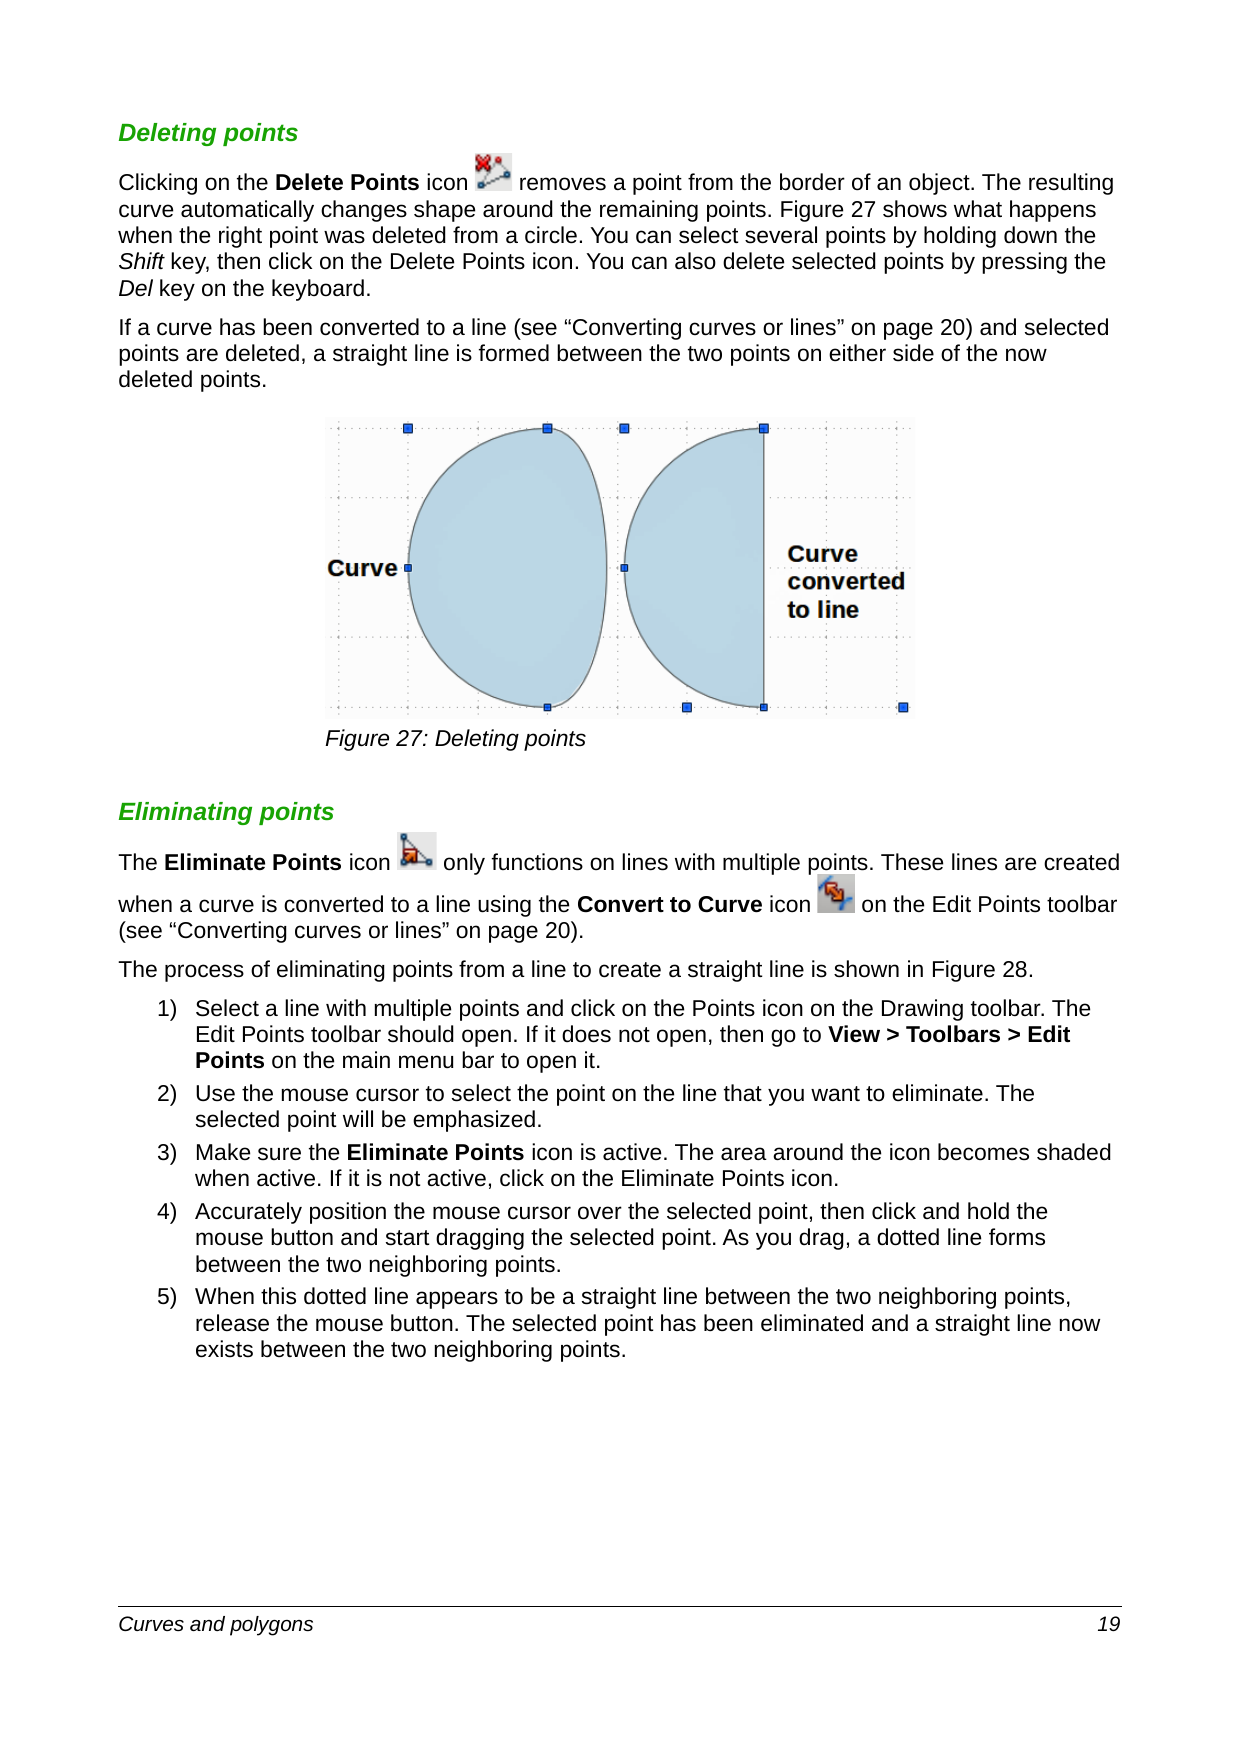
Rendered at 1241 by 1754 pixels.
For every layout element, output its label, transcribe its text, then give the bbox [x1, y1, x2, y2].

subtitle Eliminating points [118, 797, 1122, 826]
subtitle Deleting points [118, 118, 1122, 147]
picture [397, 832, 437, 870]
text The Eliminate Points icon only functions on lines with multiple points. These lines are created when a curve is converted to a line using the Convert to Curve icon on the Edit Points toolbar (see “Converting curves or lines” on page 20). [118, 832, 1122, 943]
picture [474, 153, 513, 191]
text The process of eliminating points from a line to create a straight line is shown in Figure 28. [118, 956, 1122, 982]
list Make sure the Eliminate Points icon is active. The area around the icon becomes shaded when active. If it is not active, click on the Eliminate Points icon. [177, 1139, 1122, 1192]
text Figure 27: Deleting points [325, 725, 915, 752]
list When this dotted line appears to be a straight line between the two neighboring points, release the mouse button. The selected point has been eliminated and a straight line now exists between the two neighboring points. [177, 1283, 1122, 1362]
picture [817, 874, 855, 913]
picture [325, 417, 916, 719]
text Clicking on the Delete Points icon removes a point from the border of an object. The resulting curve automatically changes shape around the remaining points. Figure 27 shows what happens when the right point was deleted from a circle. You can select several points by holding down the Shift key, then click on the Delete Points icon. You can also delete selected points by pressing the Del key on the keyboard. [118, 153, 1122, 301]
list Select a line with multiple points and click on the Points icon on the Drawing toolbar. The Edit Points toolbar should open. If it does not open, then go to View > Toolbars > Edit Points on the main menu bar to open it. [177, 995, 1122, 1074]
list Accurately position the mouse cursor over the selected point, then click and hold the mouse button and start dragging the selected point. As you drag, a dotted line forms between the two neighboring points. [177, 1198, 1122, 1277]
list Use the mouse cursor to select the point on the line that you want to eliminate. The selected point will be emphasized. [177, 1080, 1122, 1133]
text If a curve has been converted to a line (see “Converting curves or lines” on page 20) and selected points are deleted, a straight line is formed between the two points on either side of the now deleted points. [118, 313, 1122, 393]
